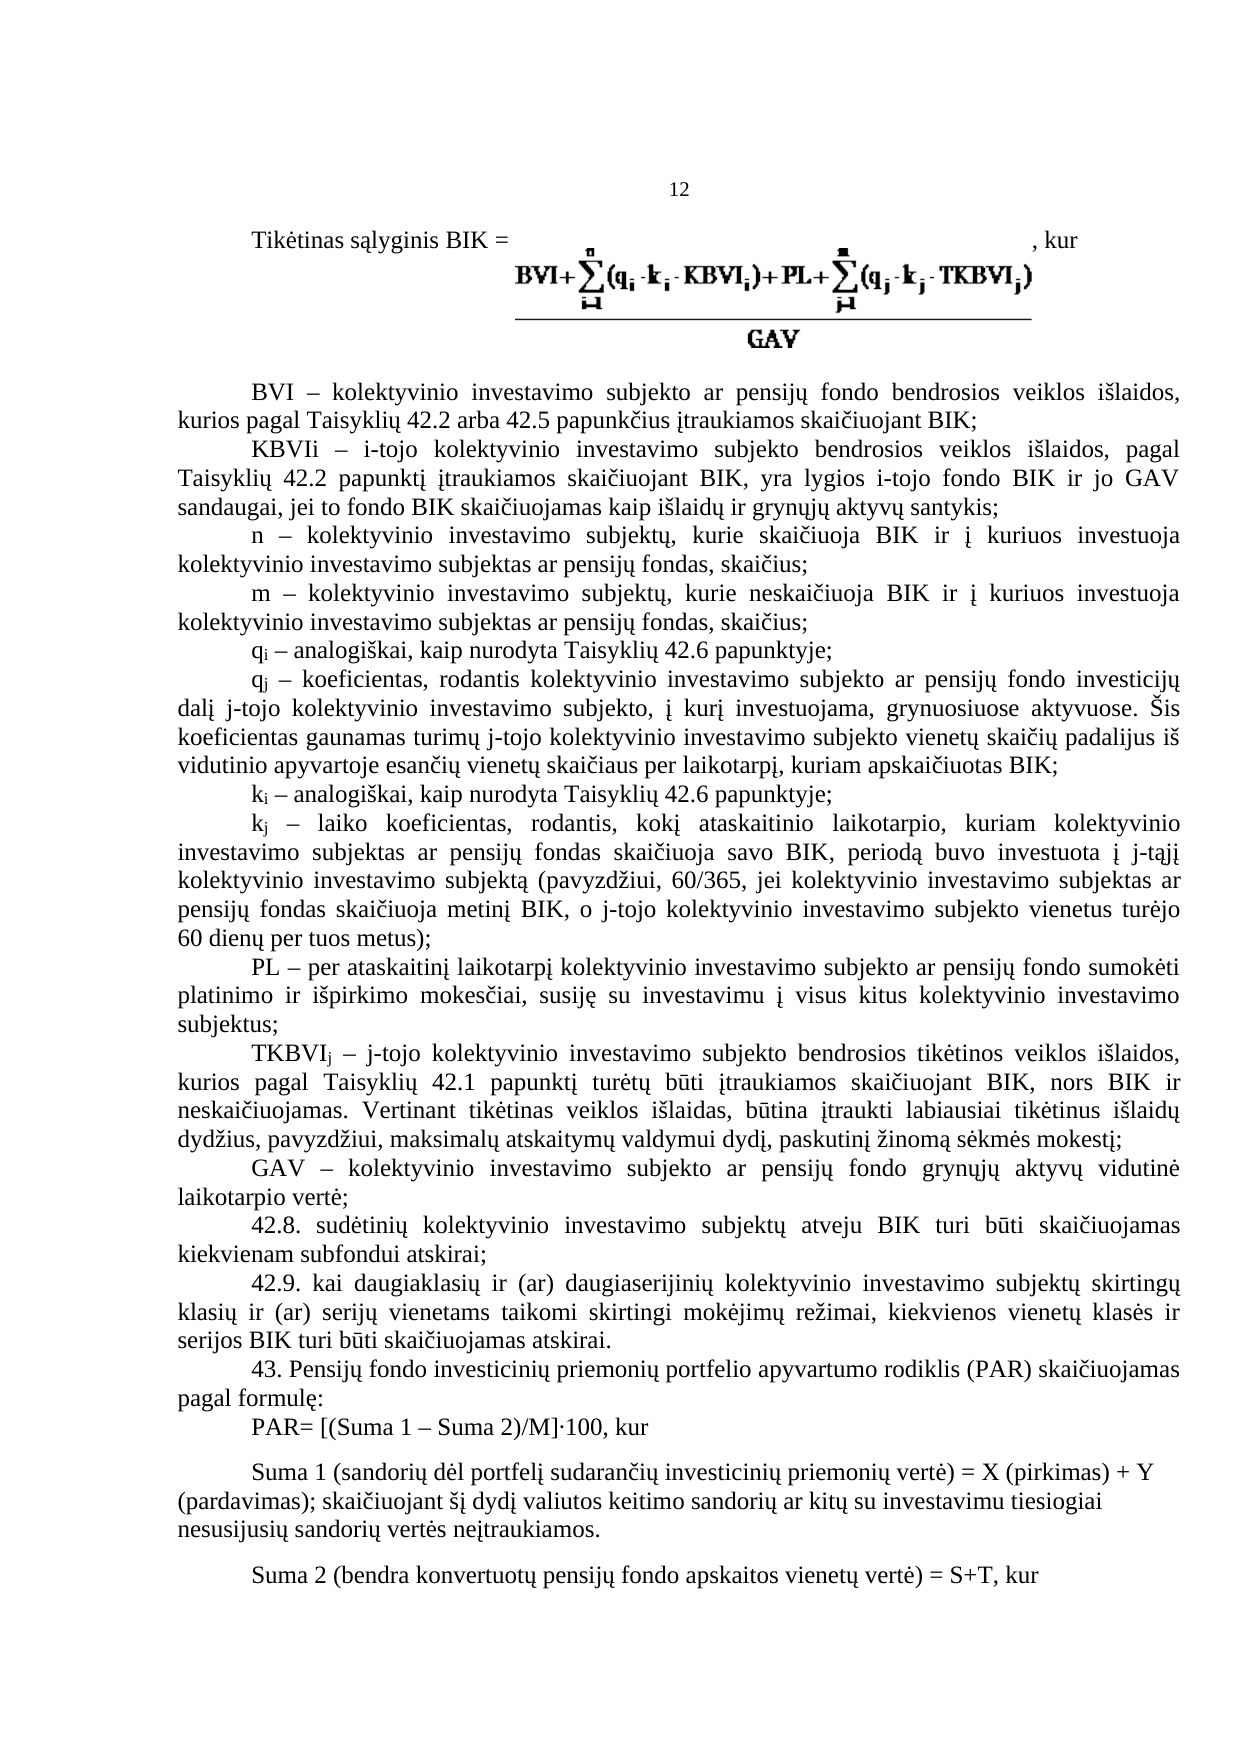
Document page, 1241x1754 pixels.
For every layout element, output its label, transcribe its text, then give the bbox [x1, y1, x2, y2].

text m – kolektyvinio investavimo subjektų, kurie neskaičiuoja BIK ir į kuriuos investuoja kolektyvinio investavimo subjektas ar pensijų fondas, skaičius; [177, 578, 1181, 635]
text Tikėtinas sąlyginis BIK = , kur [177, 225, 1181, 348]
text qi – analogiškai, kaip nurodyta Taisyklių 42.6 papunktyje; [177, 635, 1181, 664]
text GAV – kolektyvinio investavimo subjekto ar pensijų fondo grynųjų aktyvų vidutinė laikotarpio vertė; [177, 1153, 1181, 1210]
text Suma 1 (sandorių dėl portfelį sudarančių investicinių priemonių vertė) = X (pirkimas) + Y (pardavimas); skaičiuojant šį dydį valiutos keitimo sandorių ar kitų su investavimu tiesiogiai nesusijusių sandorių vertės neįtraukiamos. [177, 1457, 1181, 1543]
text qj – koeficientas, rodantis kolektyvinio investavimo subjekto ar pensijų fondo investicijų dalį j-tojo kolektyvinio investavimo subjekto, į kurį investuojama, grynuosiuose aktyvuose. Šis koeficientas gaunamas turimų j-tojo kolektyvinio investavimo subjekto vienetų skaičių padalijus iš vidutinio apyvartoje esančių vienetų skaičiaus per laikotarpį, kuriam apskaičiuotas BIK; [177, 664, 1181, 779]
text 42.9. kai daugiaklasių ir (ar) daugiaserijinių kolektyvinio investavimo subjektų skirtingų klasių ir (ar) serijų vienetams taikomi skirtingi mokėjimų režimai, kiekvienos vienetų klasės ir serijos BIK turi būti skaičiuojamas atskirai. [177, 1268, 1181, 1354]
text kj – laiko koeficientas, rodantis, kokį ataskaitinio laikotarpio, kuriam kolektyvinio investavimo subjektas ar pensijų fondas skaičiuoja savo BIK, periodą buvo investuota į j-tąjį kolektyvinio investavimo subjektą (pavyzdžiui, 60/365, jei kolektyvinio investavimo subjektas ar pensijų fondas skaičiuoja metinį BIK, o j-tojo kolektyvinio investavimo subjekto vienetus turėjo 60 dienų per tuos metus); [177, 808, 1181, 952]
text 43. Pensijų fondo investicinių priemonių portfelio apyvartumo rodiklis (PAR) skaičiuojamas pagal formulę: [177, 1354, 1181, 1412]
text Suma 2 (bendra konvertuotų pensijų fondo apskaitos vienetų vertė) = S+T, kur [177, 1560, 1181, 1589]
text TKBVIj – j-tojo kolektyvinio investavimo subjekto bendrosios tikėtinos veiklos išlaidos, kurios pagal Taisyklių 42.1 papunktį turėtų būti įtraukiamos skaičiuojant BIK, nors BIK ir neskaičiuojamas. Vertinant tikėtinas veiklos išlaidas, būtina įtraukti labiausiai tikėtinus išlaidų dydžius, pavyzdžiui, maksimalų atskaitymų valdymui dydį, paskutinį žinomą sėkmės mokestį; [177, 1038, 1181, 1153]
text ki – analogiškai, kaip nurodyta Taisyklių 42.6 papunktyje; [177, 779, 1181, 808]
text n – kolektyvinio investavimo subjektų, kurie skaičiuoja BIK ir į kuriuos investuoja kolektyvinio investavimo subjektas ar pensijų fondas, skaičius; [177, 520, 1181, 578]
text 42.8. sudėtinių kolektyvinio investavimo subjektų atveju BIK turi būti skaičiuojamas kiekvienam subfondui atskirai; [177, 1210, 1181, 1268]
text BVI – kolektyvinio investavimo subjekto ar pensijų fondo bendrosios veiklos išlaidos, kurios pagal Taisyklių 42.2 arba 42.5 papunkčius įtraukiamos skaičiuojant BIK; [177, 377, 1181, 434]
text PL – per ataskaitinį laikotarpį kolektyvinio investavimo subjekto ar pensijų fondo sumokėti platinimo ir išpirkimo mokesčiai, susiję su investavimu į visus kitus kolektyvinio investavimo subjektus; [177, 952, 1181, 1038]
text PAR= [(Suma 1 – Suma 2)/M]∙100, kur [177, 1412, 1181, 1440]
text KBVIi – i-tojo kolektyvinio investavimo subjekto bendrosios veiklos išlaidos, pagal Taisyklių 42.2 papunktį įtraukiamos skaičiuojant BIK, yra lygios i-tojo fondo BIK ir jo GAV sandaugai, jei to fondo BIK skaičiuojamas kaip išlaidų ir grynųjų aktyvų santykis; [177, 434, 1181, 520]
